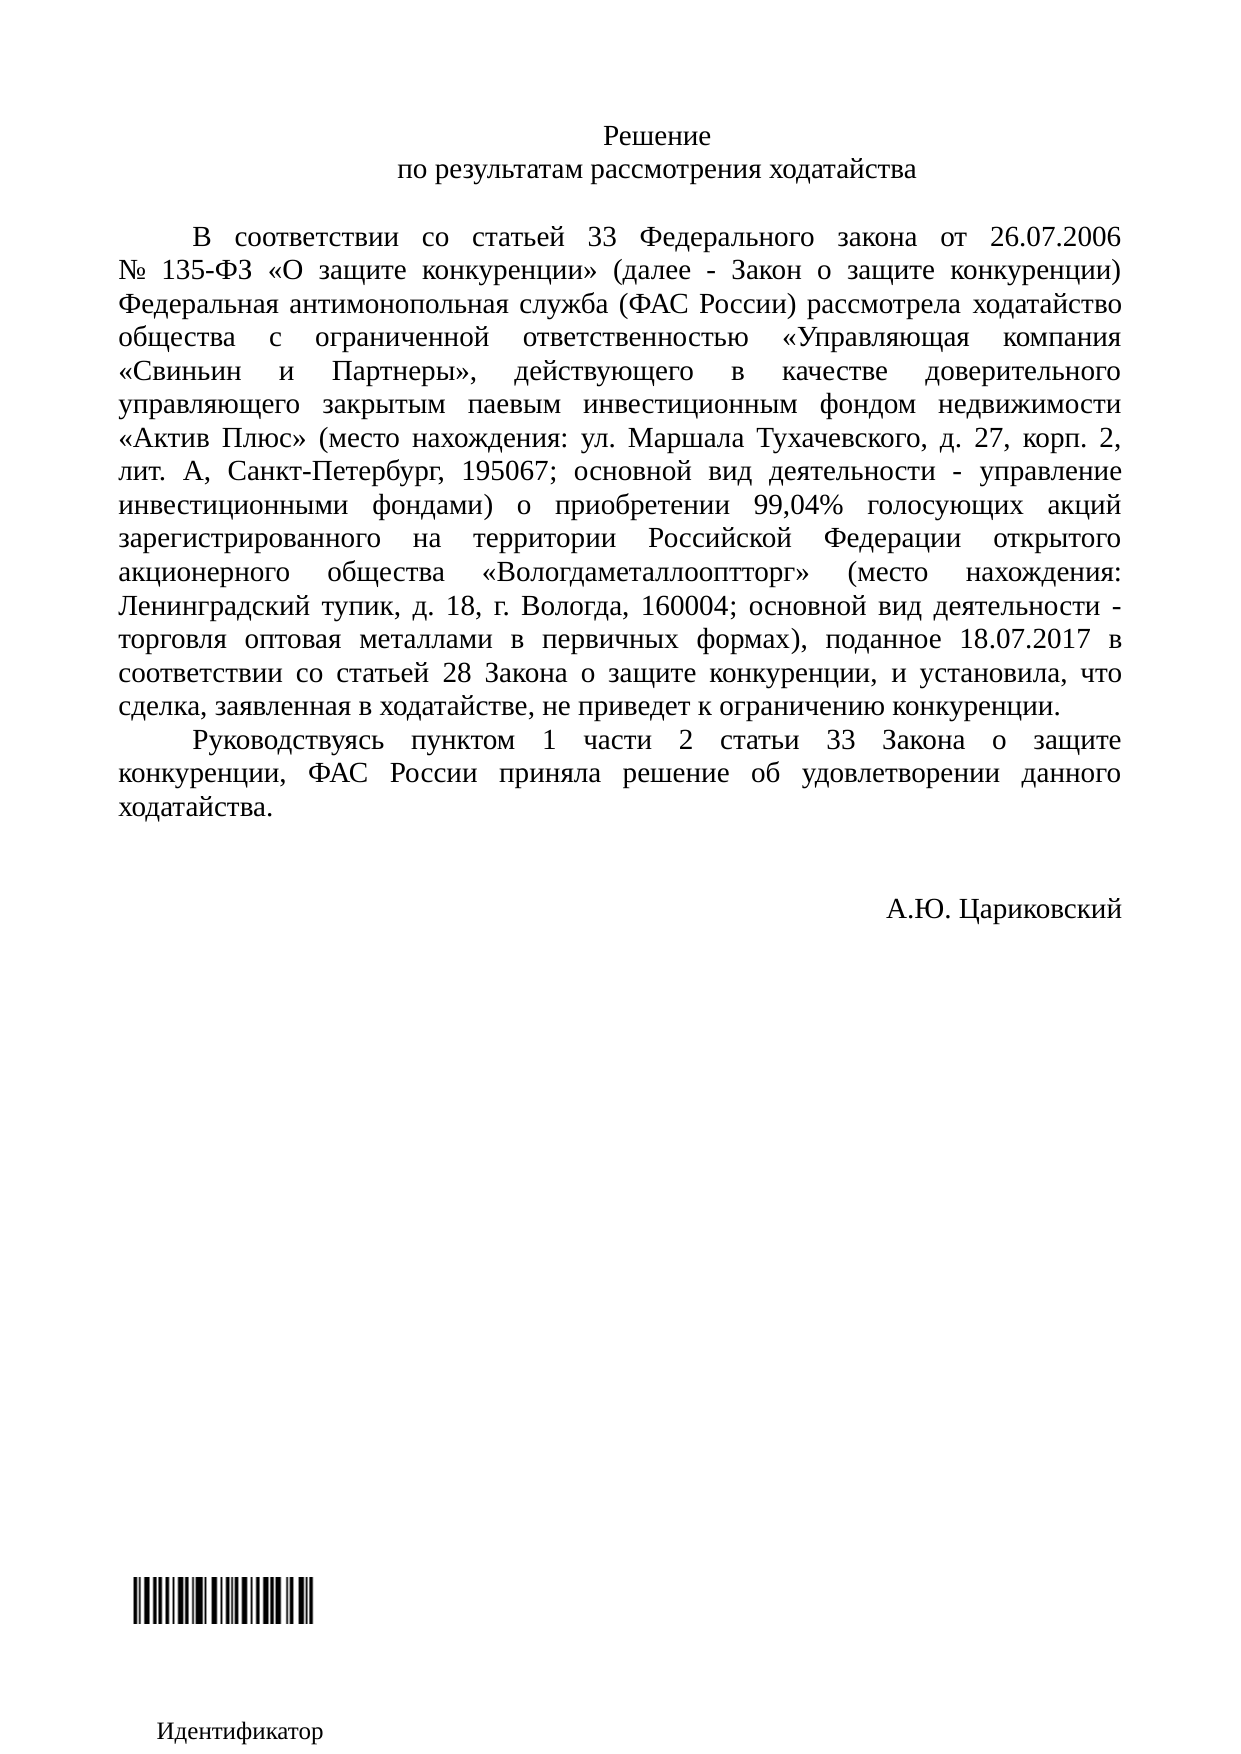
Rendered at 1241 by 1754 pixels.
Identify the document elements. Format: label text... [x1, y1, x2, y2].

text по результатам рассмотрения ходатайства [118, 152, 1122, 185]
text Решение [118, 118, 1122, 152]
text В соответствии со статьей 33 Федерального закона от 26.07.2006 № 135-ФЗ «О защите конкуренции» (далее - Закон о защите конкуренции) Федеральная антимонопольная служба (ФАС России) рассмотрела ходатайство общества с ограниченной ответственностью «Управляющая компания «Свиньин и Партнеры», действующего в качестве доверительного управляющего закрытым паевым инвестиционным фондом недвижимости «Актив Плюс» (место нахождения: ул. Маршала Тухачевского, д. 27, корп. 2, лит. А, Санкт-Петербург, 195067; основной вид деятельности - управление инвестиционными фондами) о приобретении 99,04% голосующих акций зарегистрированного на территории Российской Федерации открытого акционерного общества «Вологдаметаллооптторг» (место нахождения: Ленинградский тупик, д. 18, г. Вологда, 160004; основной вид деятельности - торговля оптовая металлами в первичных формах), поданное 18.07.2017 в соответствии со статьей 28 Закона о защите конкуренции, и установила, что сделка, заявленная в ходатайстве, не приведет к ограничению конкуренции. [118, 219, 1122, 722]
text Руководствуясь пунктом 1 части 2 статьи 33 Закона о защите конкуренции, ФАС России приняла решение об удовлетворении данного ходатайства. [118, 722, 1122, 822]
picture [118, 1577, 331, 1624]
text А.Ю. Цариковский [118, 891, 1122, 924]
